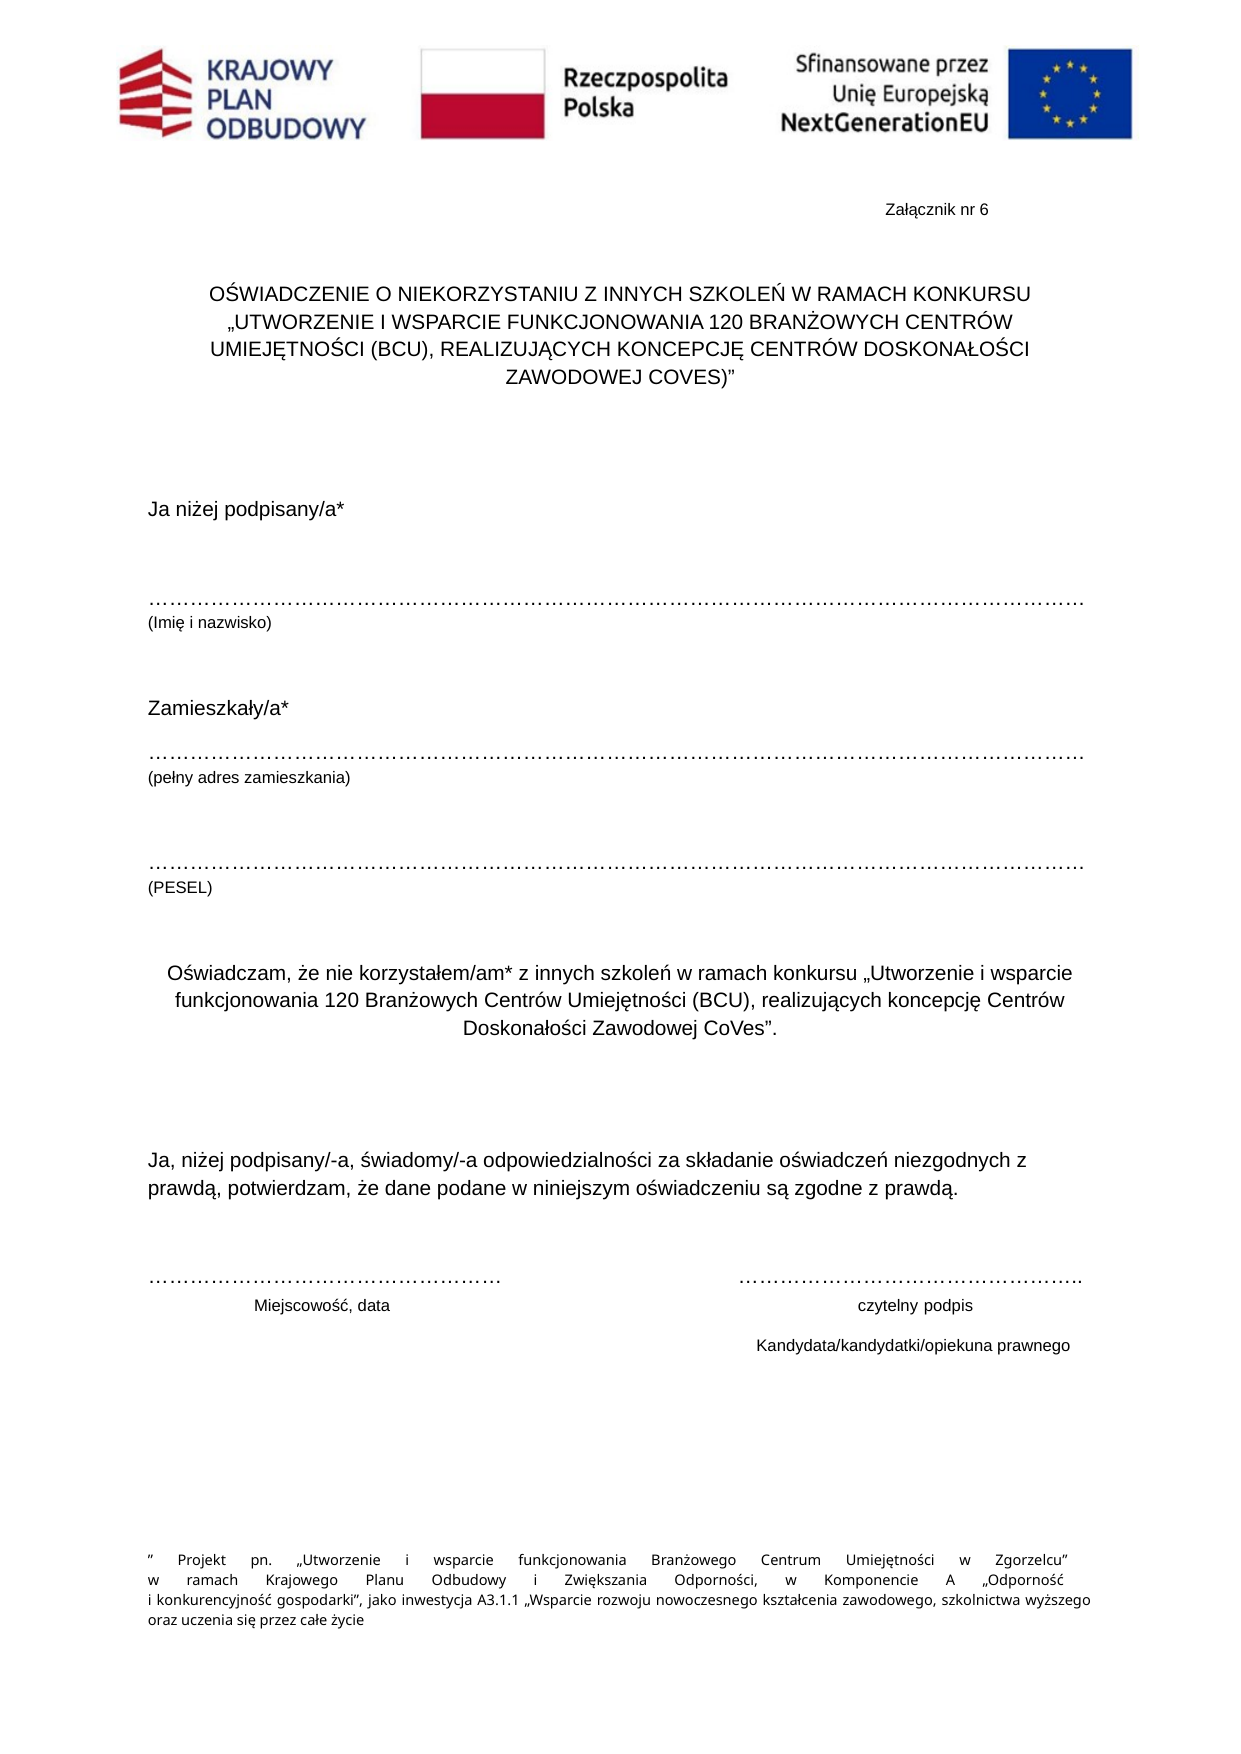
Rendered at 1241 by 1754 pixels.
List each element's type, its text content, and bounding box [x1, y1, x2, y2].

text OŚWIADCZENIE O NIEKORZYSTANIU Z INNYCH SZKOLEŃ W RAMACH KONKURSU „UTWORZENIE I WSPARCIE FUNKCJONOWANIA 120 BRANŻOWYCH CENTRÓW UMIEJĘTNOŚCI (BCU), REALIZUJĄCYCH KONCEPCJĘ CENTRÓW DOSKONAŁOŚCI ZAWODOWEJ COVES)” [148, 282, 1093, 388]
text (PESEL) [148, 878, 1093, 897]
text ……………………………………………………………………………………………………………………… [148, 740, 1093, 764]
text Miejscowość, data czytelny podpis [221, 1291, 1093, 1315]
text Kandydata/kandydatki/opiekuna prawnego [738, 1336, 1093, 1355]
text ……………………………………………………………………………………………………………………… [148, 850, 1093, 874]
text …………………………………………… ………………………………………….. [148, 1264, 1093, 1288]
text Ja niżej podpisany/a* [148, 497, 1093, 521]
text Ja, niżej podpisany/-a, świadomy/-a odpowiedzialności za składanie oświadczeń niezgodnych z prawdą, potwierdzam, że dane podane w niniejszym oświadczeniu są zgodne z prawdą. [148, 1148, 1093, 1199]
text Zamieszkały/a* [148, 696, 1093, 720]
text (Imię i nazwisko) [148, 613, 1093, 632]
text Załącznik nr 6 [811, 199, 1093, 218]
text ……………………………………………………………………………………………………………………… [148, 585, 1093, 609]
text Oświadczam, że nie korzystałem/am* z innych szkoleń w ramach konkursu „Utworzenie i wsparcie funkcjonowania 120 Branżowych Centrów Umiejętności (BCU), realizujących koncepcję Centrów Doskonałości Zawodowej CoVes”. [148, 961, 1093, 1039]
text (pełny adres zamieszkania) [148, 767, 1093, 787]
